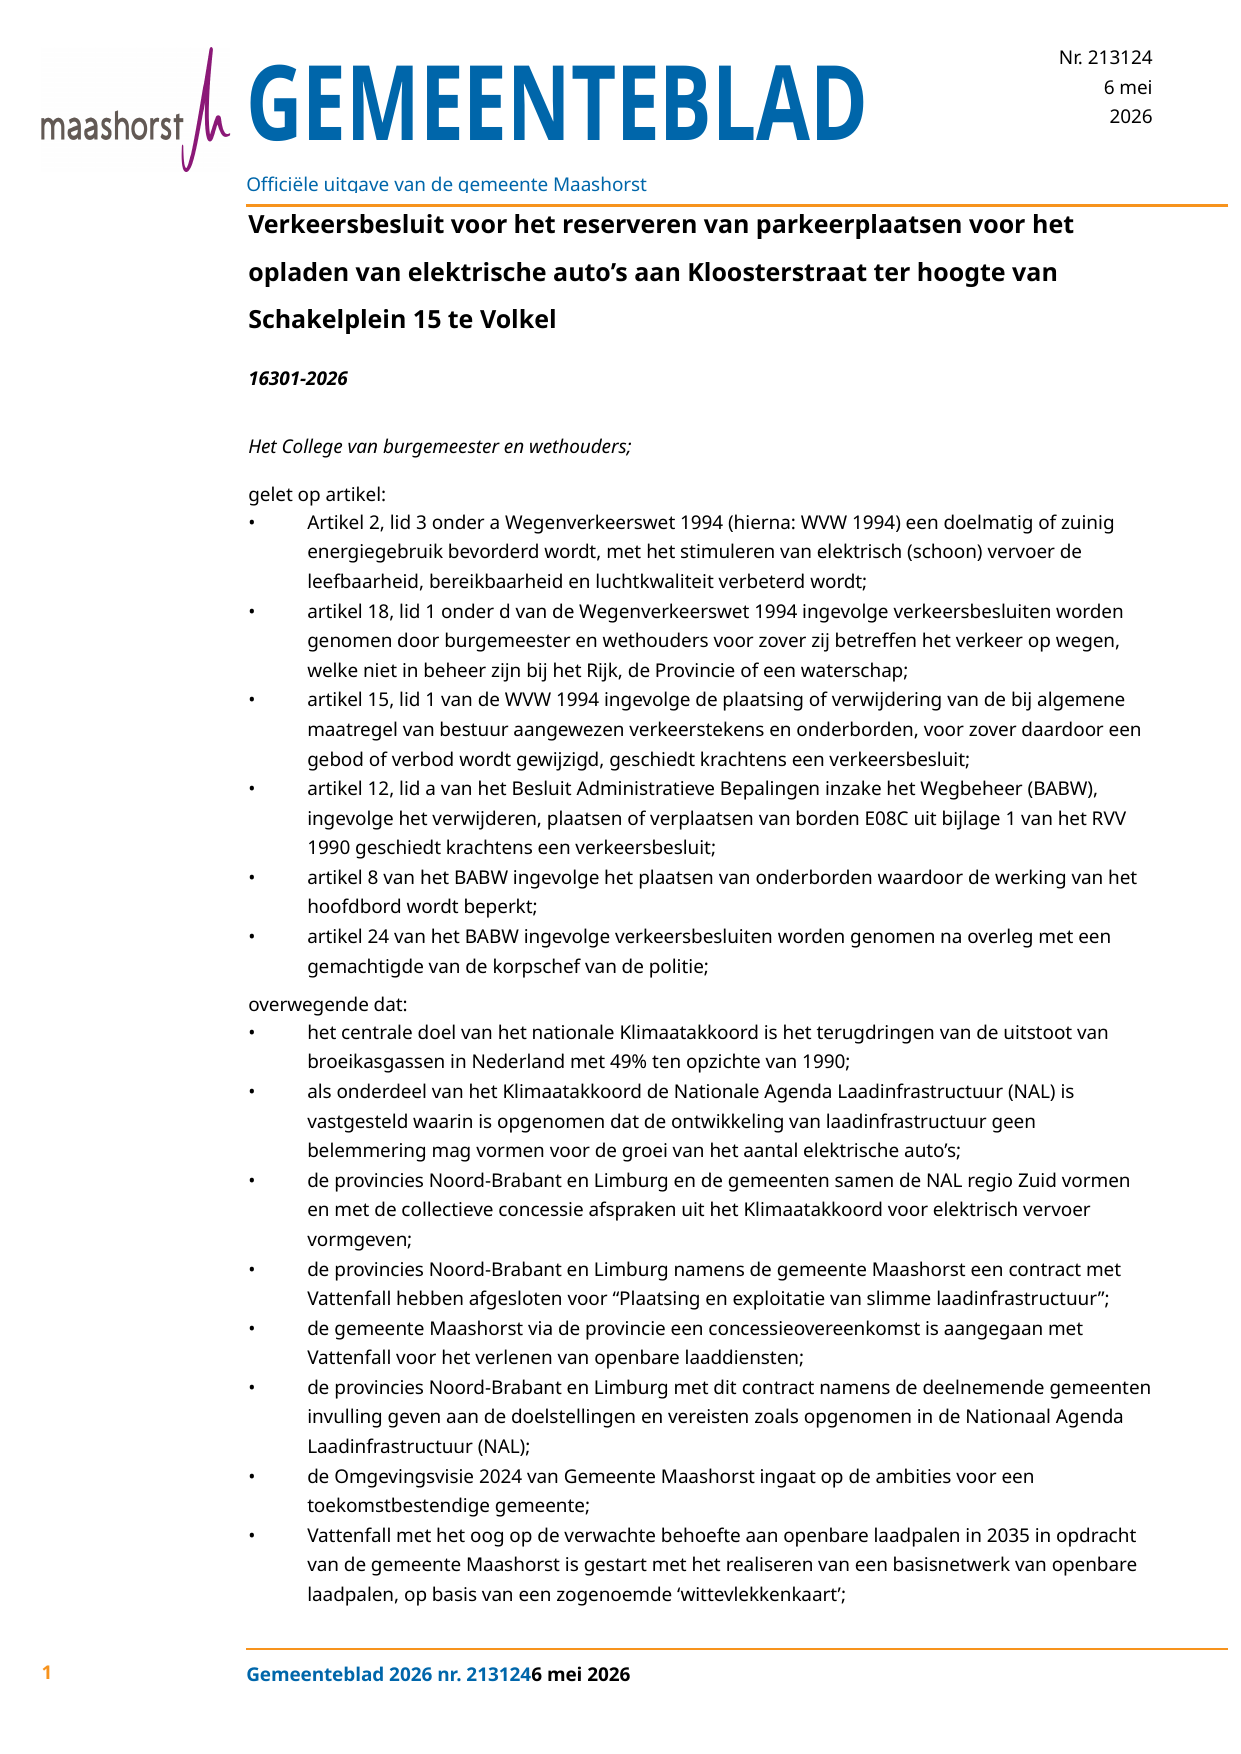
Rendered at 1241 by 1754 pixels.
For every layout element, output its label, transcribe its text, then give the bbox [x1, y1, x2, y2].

list artikel 8 van het BABW ingevolge het plaatsen van onderborden waardoor de werking van het hoofdbord wordt beperkt; [248, 864, 1152, 919]
list artikel 15, lid 1 van de WVW 1994 ingevolge de plaatsing of verwijdering van de bij algemene maatregel van bestuur aangewezen verkeerstekens en onderborden, voor zover daardoor een gebod of verbod wordt gewijzigd, geschiedt krachtens een verkeersbesluit; [248, 687, 1152, 772]
list artikel 18, lid 1 onder d van de Wegenverkeerswet 1994 ingevolge verkeersbesluiten worden genomen door burgemeester en wethouders voor zover zij betreffen het verkeer op wegen, welke niet in beheer zijn bij het Rijk, de Provincie of een waterschap; [248, 598, 1152, 683]
list Artikel 2, lid 3 onder a Wegenverkeerswet 1994 (hierna: WVW 1994) een doelmatig of zuinig energiegebruik bevorderd wordt, met het stimuleren van elektrisch (schoon) vervoer de leefbaarheid, bereikbaarheid en luchtkwaliteit verbeterd wordt; [248, 509, 1152, 594]
list het centrale doel van het nationale Klimaatakkoord is het terugdringen van de uitstoot van broeikasgassen in Nederland met 49% ten opzichte van 1990; [248, 1019, 1152, 1074]
list Vattenfall met het oog op de verwachte behoefte aan openbare laadpalen in 2035 in opdracht van de gemeente Maashorst is gestart met het realiseren van een basisnetwerk van openbare laadpalen, op basis van een zogenoemde ‘wittevlekkenkaart’; [248, 1522, 1152, 1607]
list als onderdeel van het Klimaatakkoord de Nationale Agenda Laadinfrastructuur (NAL) is vastgesteld waarin is opgenomen dat de ontwikkeling van laadinfrastructuur geen belemmering mag vormen voor de groei van het aantal elektrische auto’s; [248, 1078, 1152, 1163]
text Het College van burgemeester en wethouders; [248, 433, 1152, 459]
picture [41, 47, 231, 172]
text gelet op artikel: [248, 481, 1152, 507]
list de provincies Noord-Brabant en Limburg met dit contract namens de deelnemende gemeenten invulling geven aan de doelstellingen en vereisten zoals opgenomen in de Nationaal Agenda Laadinfrastructuur (NAL); [248, 1374, 1152, 1459]
list de Omgevingsvisie 2024 van Gemeente Maashorst ingaat op de ambities voor een toekomstbestendige gemeente; [248, 1463, 1152, 1518]
text overwegende dat: [248, 991, 1152, 1017]
list de provincies Noord-Brabant en Limburg namens de gemeente Maashorst een contract met Vattenfall hebben afgesloten voor “Plaatsing en exploitatie van slimme laadinfrastructuur”; [248, 1256, 1152, 1311]
list de gemeente Maashorst via de provincie een concessieovereenkomst is aangegaan met Vattenfall voor het verlenen van openbare laaddiensten; [248, 1315, 1152, 1370]
list de provincies Noord-Brabant en Limburg en de gemeenten samen de NAL regio Zuid vormen en met de collectieve concessie afspraken uit het Klimaatakkoord voor elektrisch vervoer vormgeven; [248, 1167, 1152, 1252]
list artikel 24 van het BABW ingevolge verkeersbesluiten worden genomen na overleg met een gemachtigde van de korpschef van de politie; [248, 923, 1152, 979]
text 16301-2026 [248, 366, 1152, 391]
text Verkeersbesluit voor het reserveren van parkeerplaatsen voor het opladen van elektrische auto’s aan Kloosterstraat ter hoogte van Schakelplein 15 te Volkel [248, 207, 1152, 336]
list artikel 12, lid a van het Besluit Administratieve Bepalingen inzake het Wegbeheer (BABW), ingevolge het verwijderen, plaatsen of verplaatsen van borden E08C uit bijlage 1 van het RVV 1990 geschiedt krachtens een verkeersbesluit; [248, 775, 1152, 860]
